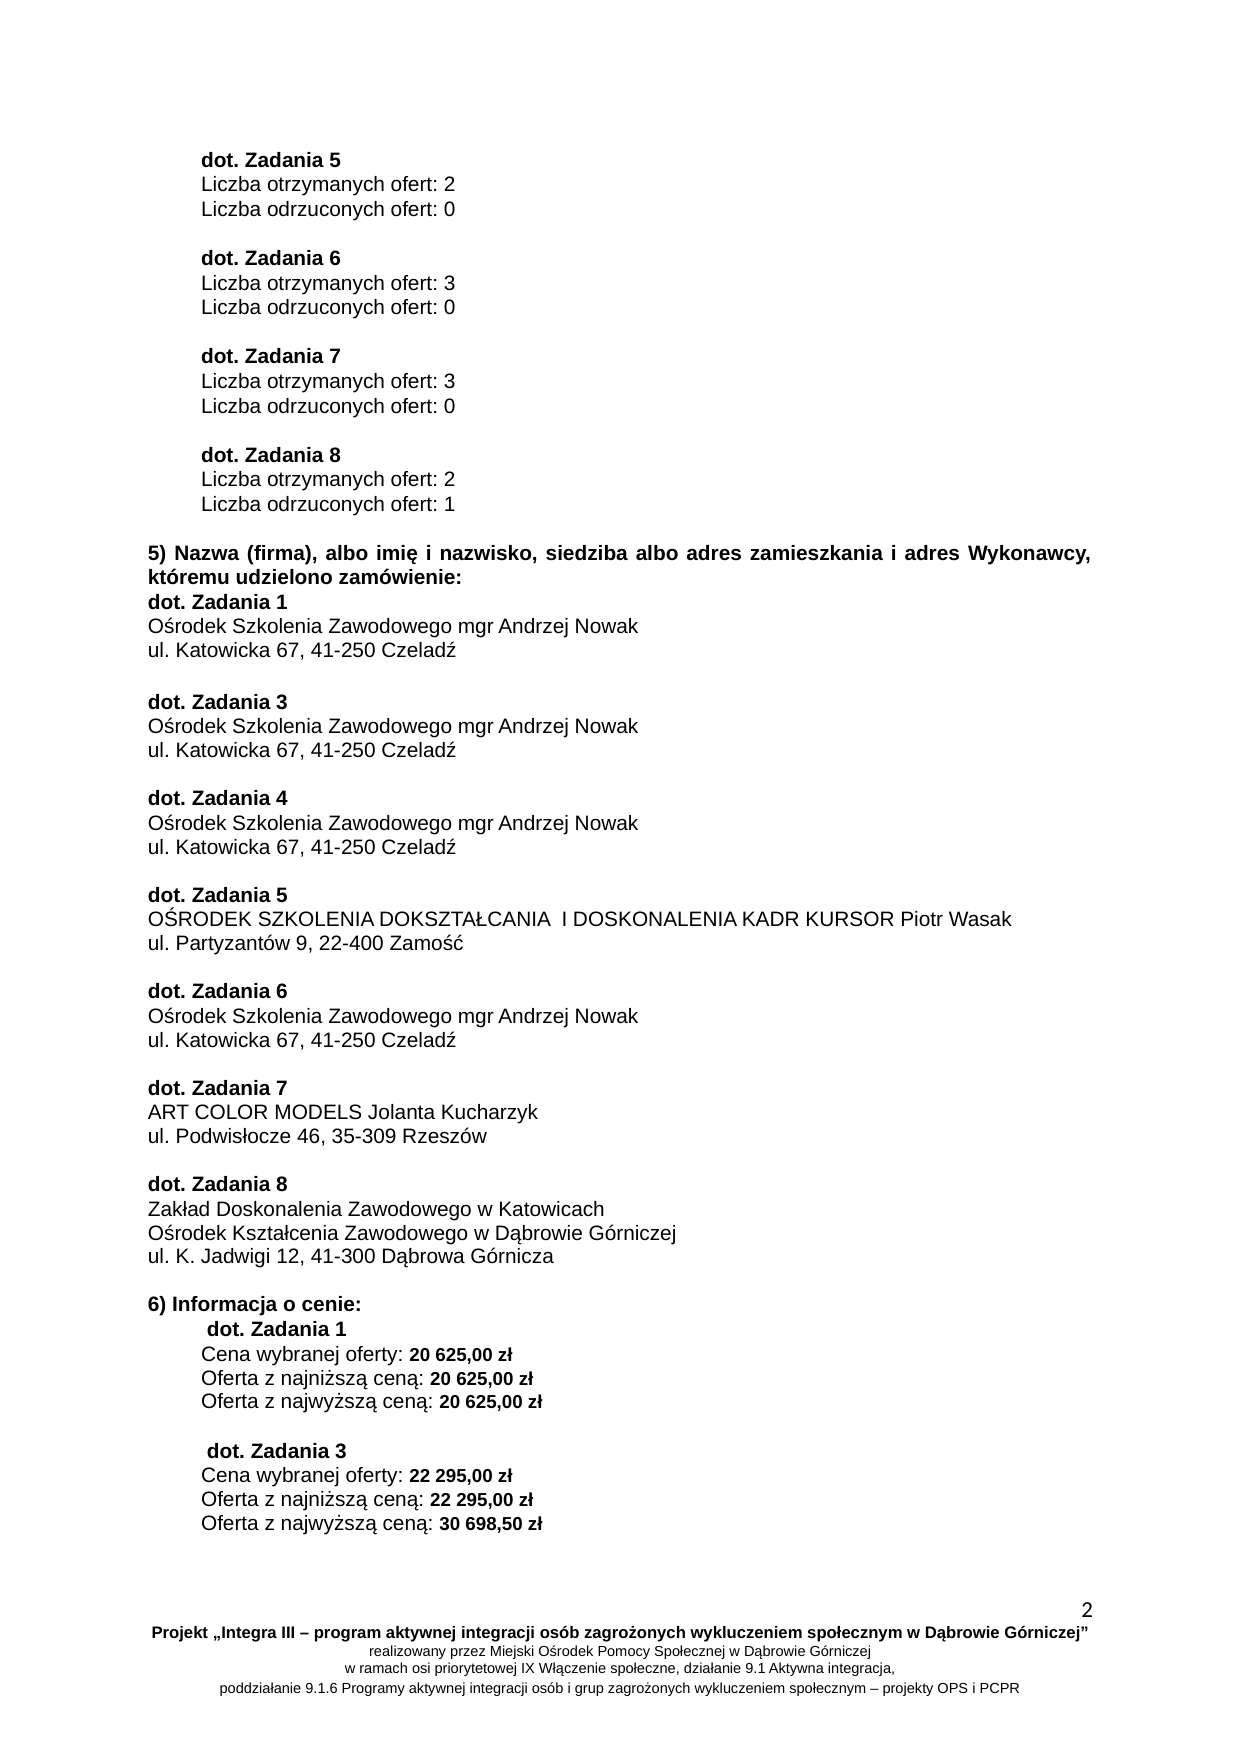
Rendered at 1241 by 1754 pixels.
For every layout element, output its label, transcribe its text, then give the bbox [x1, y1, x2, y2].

text Liczba otrzymanych ofert: 2 [201, 172, 1093, 196]
text 5) Nazwa (firma), albo imię i nazwisko, siedziba albo adres zamieszkania i adres Wykonawcy, któremu udzielono zamówienie: [148, 541, 1093, 589]
text dot. Zadania 8 [201, 443, 1093, 467]
text Ośrodek Szkolenia Zawodowego mgr Andrzej Nowak [148, 714, 1093, 738]
text dot. Zadania 5 [148, 882, 1093, 906]
text dot. Zadania 1 [148, 589, 1093, 613]
text dot. Zadania 3 [148, 689, 1093, 713]
text dot. Zadania 1 [207, 1317, 1093, 1341]
text dot. Zadania 3 [207, 1438, 1093, 1462]
text ul. Katowicka 67, 41-250 Czeladź [148, 738, 1093, 762]
text OŚRODEK SZKOLENIA DOKSZTAŁCANIA I DOSKONALENIA KADR KURSOR Piotr Wasak [148, 907, 1093, 931]
text ul. Podwisłocze 46, 35-309 Rzeszów [148, 1124, 1093, 1148]
text Liczba odrzuconych ofert: 0 [201, 393, 1093, 417]
text Cena wybranej oferty: 22 295,00 zł Oferta z najniższą ceną: 22 295,00 zł Oferta z najwyższą ceną: 30 698,50 zł [201, 1463, 1093, 1535]
text dot. Zadania 5 [201, 148, 1093, 172]
text Ośrodek Szkolenia Zawodowego mgr Andrzej Nowak [148, 811, 1093, 834]
text Liczba otrzymanych ofert: 2 [201, 467, 1093, 491]
text Ośrodek Kształcenia Zawodowego w Dąbrowie Górniczej [148, 1220, 1093, 1244]
text Zakład Doskonalenia Zawodowego w Katowicach [148, 1196, 1093, 1220]
text ul. Katowicka 67, 41-250 Czeladź [148, 1027, 1093, 1051]
text Ośrodek Szkolenia Zawodowego mgr Andrzej Nowak [148, 1003, 1093, 1027]
text dot. Zadania 4 [148, 786, 1093, 810]
text Liczba odrzuconych ofert: 1 [201, 492, 1093, 516]
text dot. Zadania 6 [148, 979, 1093, 1003]
text ART COLOR MODELS Jolanta Kucharzyk [148, 1100, 1093, 1124]
text 6) Informacja o cenie: [148, 1292, 1093, 1316]
text dot. Zadania 7 [148, 1075, 1093, 1099]
text Liczba odrzuconych ofert: 0 [201, 295, 1093, 319]
text Ośrodek Szkolenia Zawodowego mgr Andrzej Nowak [148, 614, 1093, 638]
text Cena wybranej oferty: 20 625,00 zł Oferta z najniższą ceną: 20 625,00 zł Oferta z najwyższą ceną: 20 625,00 zł [201, 1341, 1093, 1413]
text dot. Zadania 6 [201, 246, 1093, 270]
text ul. K. Jadwigi 12, 41-300 Dąbrowa Górnicza [148, 1244, 1093, 1268]
text ul. Partyzantów 9, 22-400 Zamość [148, 931, 1093, 955]
text Liczba odrzuconych ofert: 0 [201, 197, 1093, 221]
text Liczba otrzymanych ofert: 3 [201, 271, 1093, 294]
text ul. Katowicka 67, 41-250 Czeladź [148, 638, 1093, 662]
text dot. Zadania 8 [148, 1172, 1093, 1196]
text ul. Katowicka 67, 41-250 Czeladź [148, 834, 1093, 858]
text dot. Zadania 7 [201, 344, 1093, 368]
text Liczba otrzymanych ofert: 3 [201, 369, 1093, 393]
